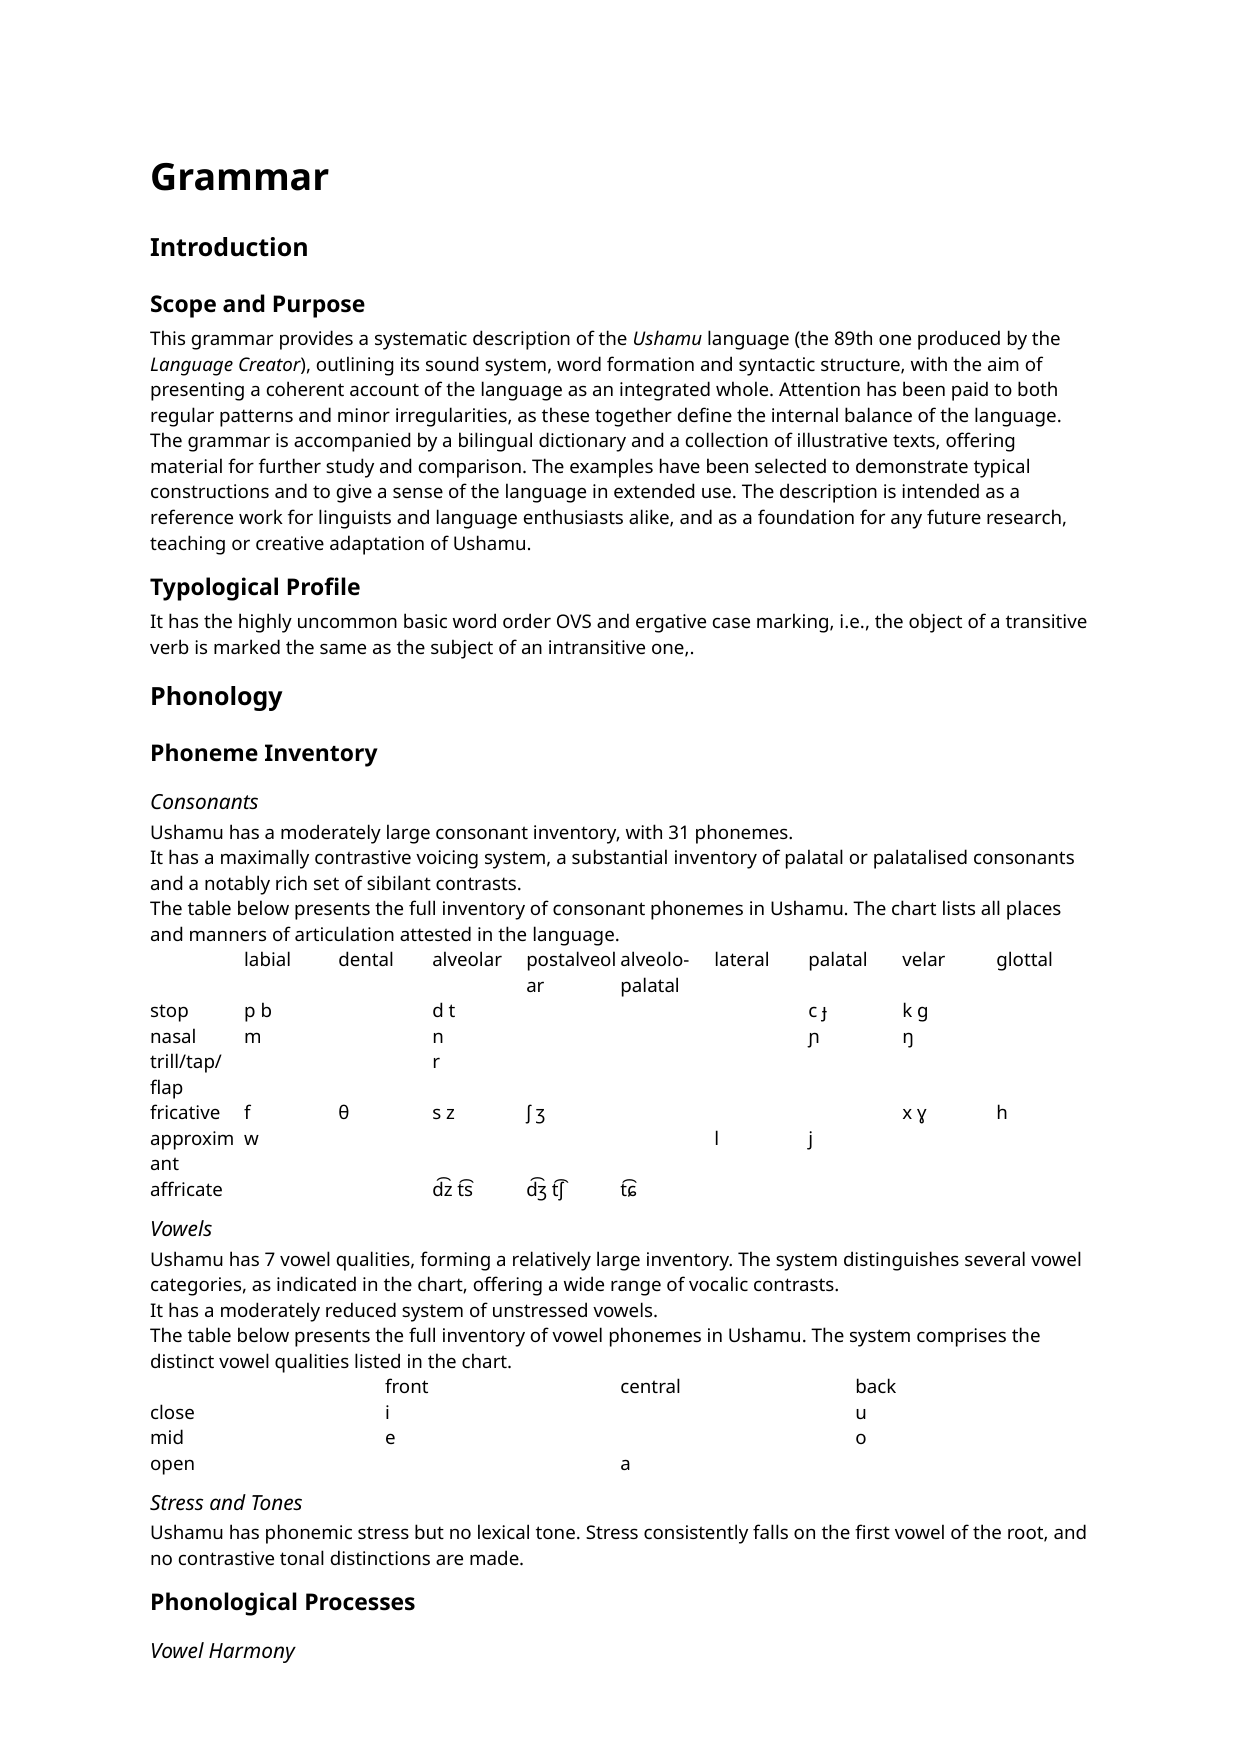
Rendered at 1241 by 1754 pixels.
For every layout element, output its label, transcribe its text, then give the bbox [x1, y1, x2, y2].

subtitle Phonological Processes [150, 1586, 1090, 1617]
table_cell [526, 1049, 620, 1100]
table_cell [714, 1049, 808, 1100]
table_cell [526, 998, 620, 1023]
table_cell x ɣ [902, 1100, 996, 1125]
table_cell [432, 1125, 526, 1176]
table_cell [714, 1023, 808, 1049]
text The table below presents the full inventory of vowel phonemes in Ushamu. The system comprises the distinct vowel qualities listed in the chart. [150, 1322, 1090, 1373]
table_cell [620, 1399, 855, 1424]
table_cell i [385, 1399, 620, 1424]
table_cell e [385, 1425, 620, 1450]
table_cell s z [432, 1100, 526, 1125]
table_cell [620, 1023, 714, 1049]
subtitle Vowel Harmony [150, 1636, 1090, 1665]
table_header palatal [808, 947, 902, 998]
table_cell [902, 1125, 996, 1176]
table_cell [526, 1125, 620, 1176]
text The table below presents the full inventory of consonant phonemes in Ushamu. The chart lists all places and manners of articulation attested in the language. [150, 896, 1090, 947]
table_cell t͡ɕ [620, 1176, 714, 1202]
table_cell [620, 998, 714, 1023]
table_cell approximant [150, 1125, 244, 1176]
table_header velar [902, 947, 996, 998]
table_cell [620, 1425, 855, 1450]
subtitle Stress and Tones [150, 1488, 1090, 1516]
table_cell [902, 1176, 996, 1202]
table_header labial [244, 947, 338, 998]
table_cell w [244, 1125, 338, 1176]
table_cell k ɡ [902, 998, 996, 1023]
table_cell mid [150, 1425, 385, 1450]
table_cell [714, 998, 808, 1023]
subtitle Consonants [150, 787, 1090, 816]
table_cell [714, 1176, 808, 1202]
table_cell m [244, 1023, 338, 1049]
table_cell ŋ [902, 1023, 996, 1049]
table_cell [338, 1176, 432, 1202]
table_header dental [338, 947, 432, 998]
table_cell [338, 998, 432, 1023]
table_cell u [855, 1399, 1090, 1424]
subtitle Grammar [150, 150, 1090, 201]
table_header [150, 1374, 385, 1399]
table_cell nasal [150, 1023, 244, 1049]
subtitle Vowels [150, 1214, 1090, 1243]
table_cell h [996, 1100, 1090, 1125]
table_cell j [808, 1125, 902, 1176]
table_header front [385, 1374, 620, 1399]
table_header alveolar [432, 947, 526, 998]
table_cell [244, 1049, 338, 1100]
table_cell [996, 1023, 1090, 1049]
table_header [150, 947, 244, 998]
table_header lateral [714, 947, 808, 998]
table_cell n [432, 1023, 526, 1049]
table_cell o [855, 1425, 1090, 1450]
table_cell d͡ʒ t͡ʃ [526, 1176, 620, 1202]
table_cell [808, 1176, 902, 1202]
text Ushamu has a moderately large consonant inventory, with 31 phonemes. [150, 819, 1090, 844]
table_cell c ɟ [808, 998, 902, 1023]
table_cell close [150, 1399, 385, 1424]
text This grammar provides a systematic description of the Ushamu language (the 89th one produced by the Language Creator), outlining its sound system, word formation and syntactic structure, with the aim of presenting a coherent account of the language as an integrated whole. Attention has been paid to both regular patterns and minor irregularities, as these together define the internal balance of the language. [150, 326, 1090, 428]
table_cell [996, 1125, 1090, 1176]
table_header postalveolar [526, 947, 620, 998]
table_cell θ [338, 1100, 432, 1125]
table_cell [620, 1049, 714, 1100]
table_cell [996, 998, 1090, 1023]
table_cell d͡z t͡s [432, 1176, 526, 1202]
subtitle Introduction [150, 229, 1090, 263]
table_cell ɲ [808, 1023, 902, 1049]
table_cell r [432, 1049, 526, 1100]
text Ushamu has phonemic stress but no lexical tone. Stress consistently falls on the first vowel of the root, and no contrastive tonal distinctions are made. [150, 1519, 1090, 1571]
text The grammar is accompanied by a bilingual dictionary and a collection of illustrative texts, offering material for further study and comparison. The examples have been selected to demonstrate typical constructions and to give a sense of the language in extended use. The description is intended as a reference work for linguists and language enthusiasts alike, and as a foundation for any future research, teaching or creative adaptation of Ushamu. [150, 428, 1090, 555]
table_cell [996, 1049, 1090, 1100]
table_header glottal [996, 947, 1090, 998]
table_cell a [620, 1450, 855, 1476]
table_cell [244, 1176, 338, 1202]
table_cell stop [150, 998, 244, 1023]
table_cell trill/tap/flap [150, 1049, 244, 1100]
table_cell l [714, 1125, 808, 1176]
table_cell ʃ ʒ [526, 1100, 620, 1125]
table_cell fricative [150, 1100, 244, 1125]
table_cell [855, 1450, 1090, 1476]
table_header central [620, 1374, 855, 1399]
table_header alveolo-palatal [620, 947, 714, 998]
subtitle Phoneme Inventory [150, 737, 1090, 769]
table_cell p b [244, 998, 338, 1023]
text Ushamu has 7 vowel qualities, forming a relatively large inventory. The system distinguishes several vowel categories, as indicated in the chart, offering a wide range of vocalic contrasts. [150, 1246, 1090, 1297]
text It has a maximally contrastive voicing system, a substantial inventory of palatal or palatalised consonants and a notably rich set of sibilant contrasts. [150, 844, 1090, 896]
text It has a moderately reduced system of unstressed vowels. [150, 1297, 1090, 1322]
table_cell [996, 1176, 1090, 1202]
table_cell [808, 1100, 902, 1125]
table_cell [902, 1049, 996, 1100]
table_cell f [244, 1100, 338, 1125]
table_header back [855, 1374, 1090, 1399]
table_cell [338, 1023, 432, 1049]
table_cell [620, 1100, 714, 1125]
table_cell [808, 1049, 902, 1100]
table_cell open [150, 1450, 385, 1476]
table_cell [714, 1100, 808, 1125]
table_cell [526, 1023, 620, 1049]
subtitle Typological Profile [150, 571, 1090, 602]
table_cell d t [432, 998, 526, 1023]
subtitle Scope and Purpose [150, 288, 1090, 319]
table_cell [338, 1049, 432, 1100]
subtitle Phonology [150, 678, 1090, 712]
table_cell [620, 1125, 714, 1176]
text It has the highly uncommon basic word order OVS and ergative case marking, i.e., the object of a transitive verb is marked the same as the subject of an intransitive one,. [150, 608, 1090, 659]
table_cell [385, 1450, 620, 1476]
table_cell [338, 1125, 432, 1176]
table_cell affricate [150, 1176, 244, 1202]
